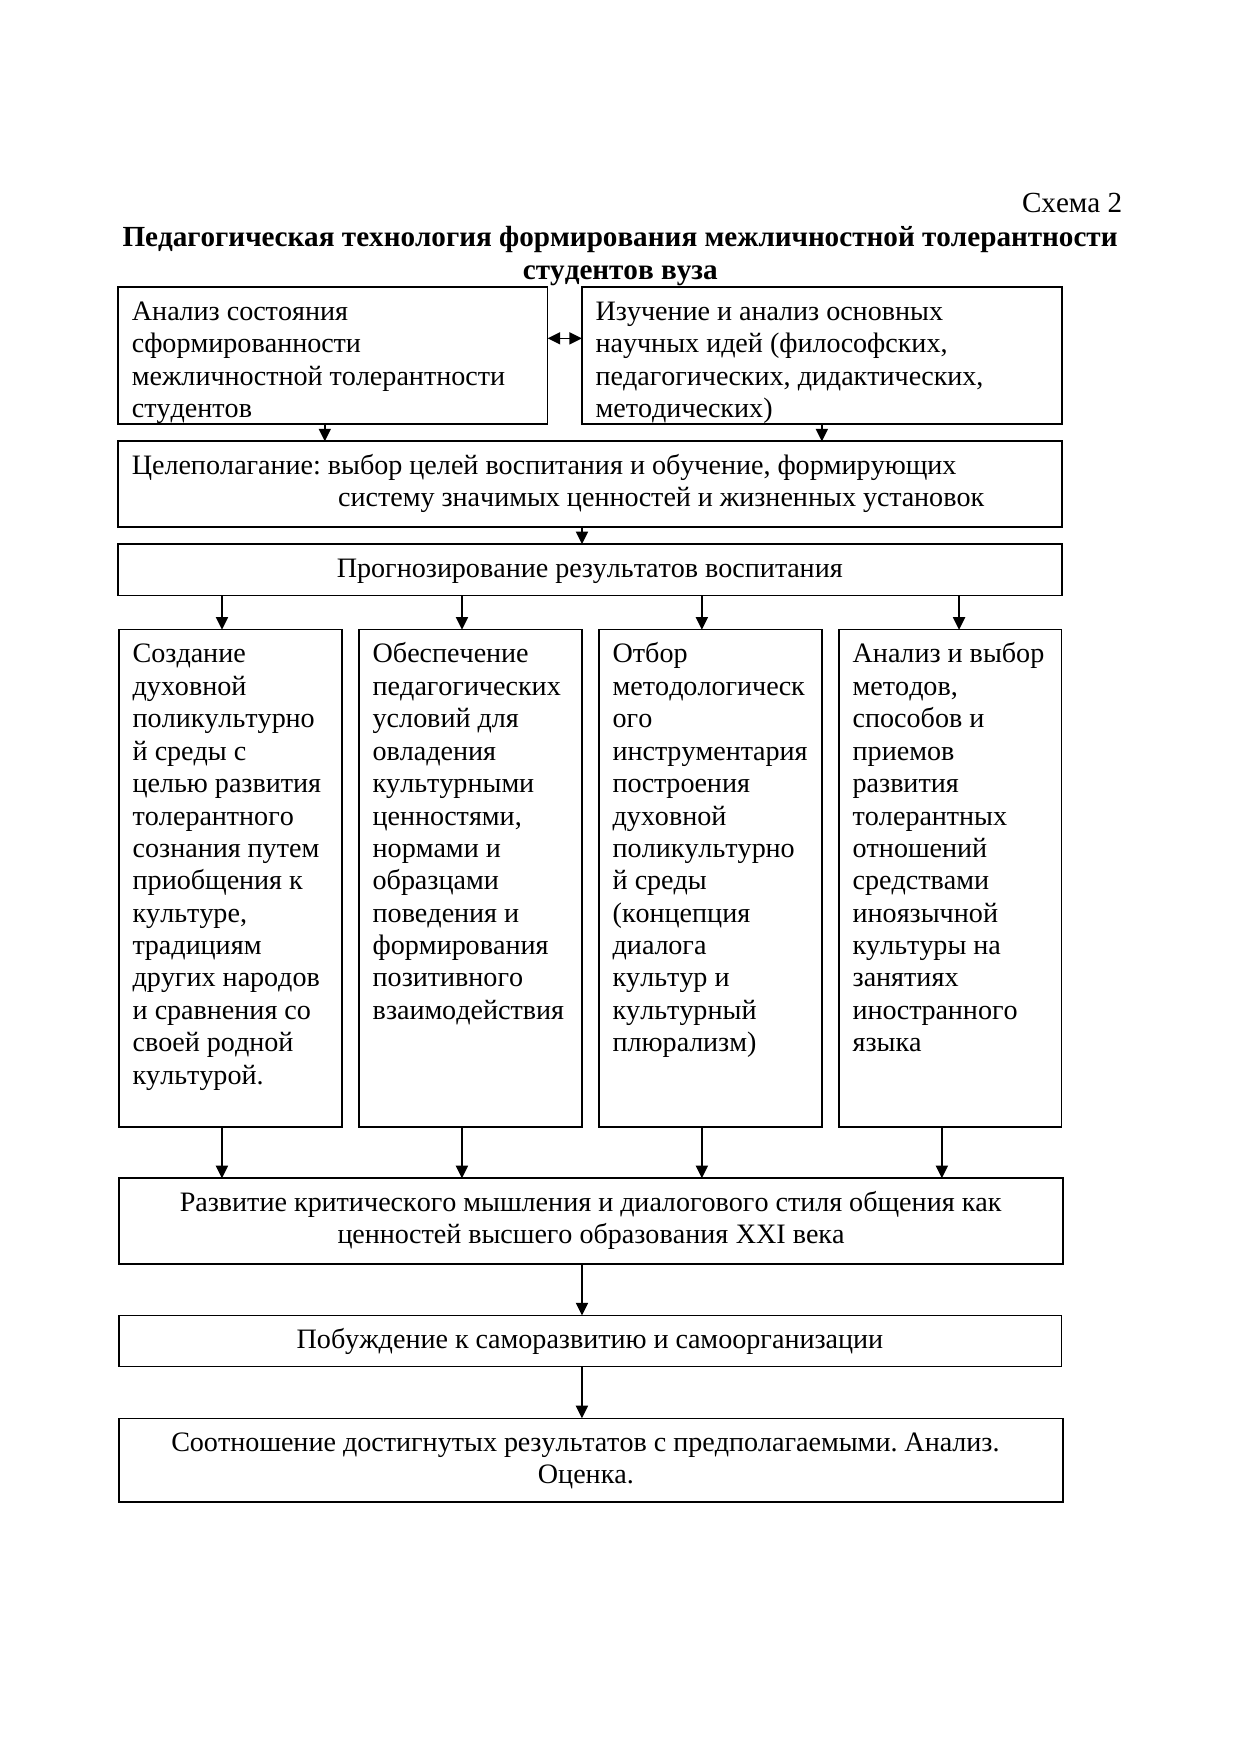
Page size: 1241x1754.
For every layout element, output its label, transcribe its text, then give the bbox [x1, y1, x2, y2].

text Педагогическая технология формирования межличностной толерантности студентов вуза [118, 219, 1122, 286]
text Схема 2 [118, 185, 1122, 219]
